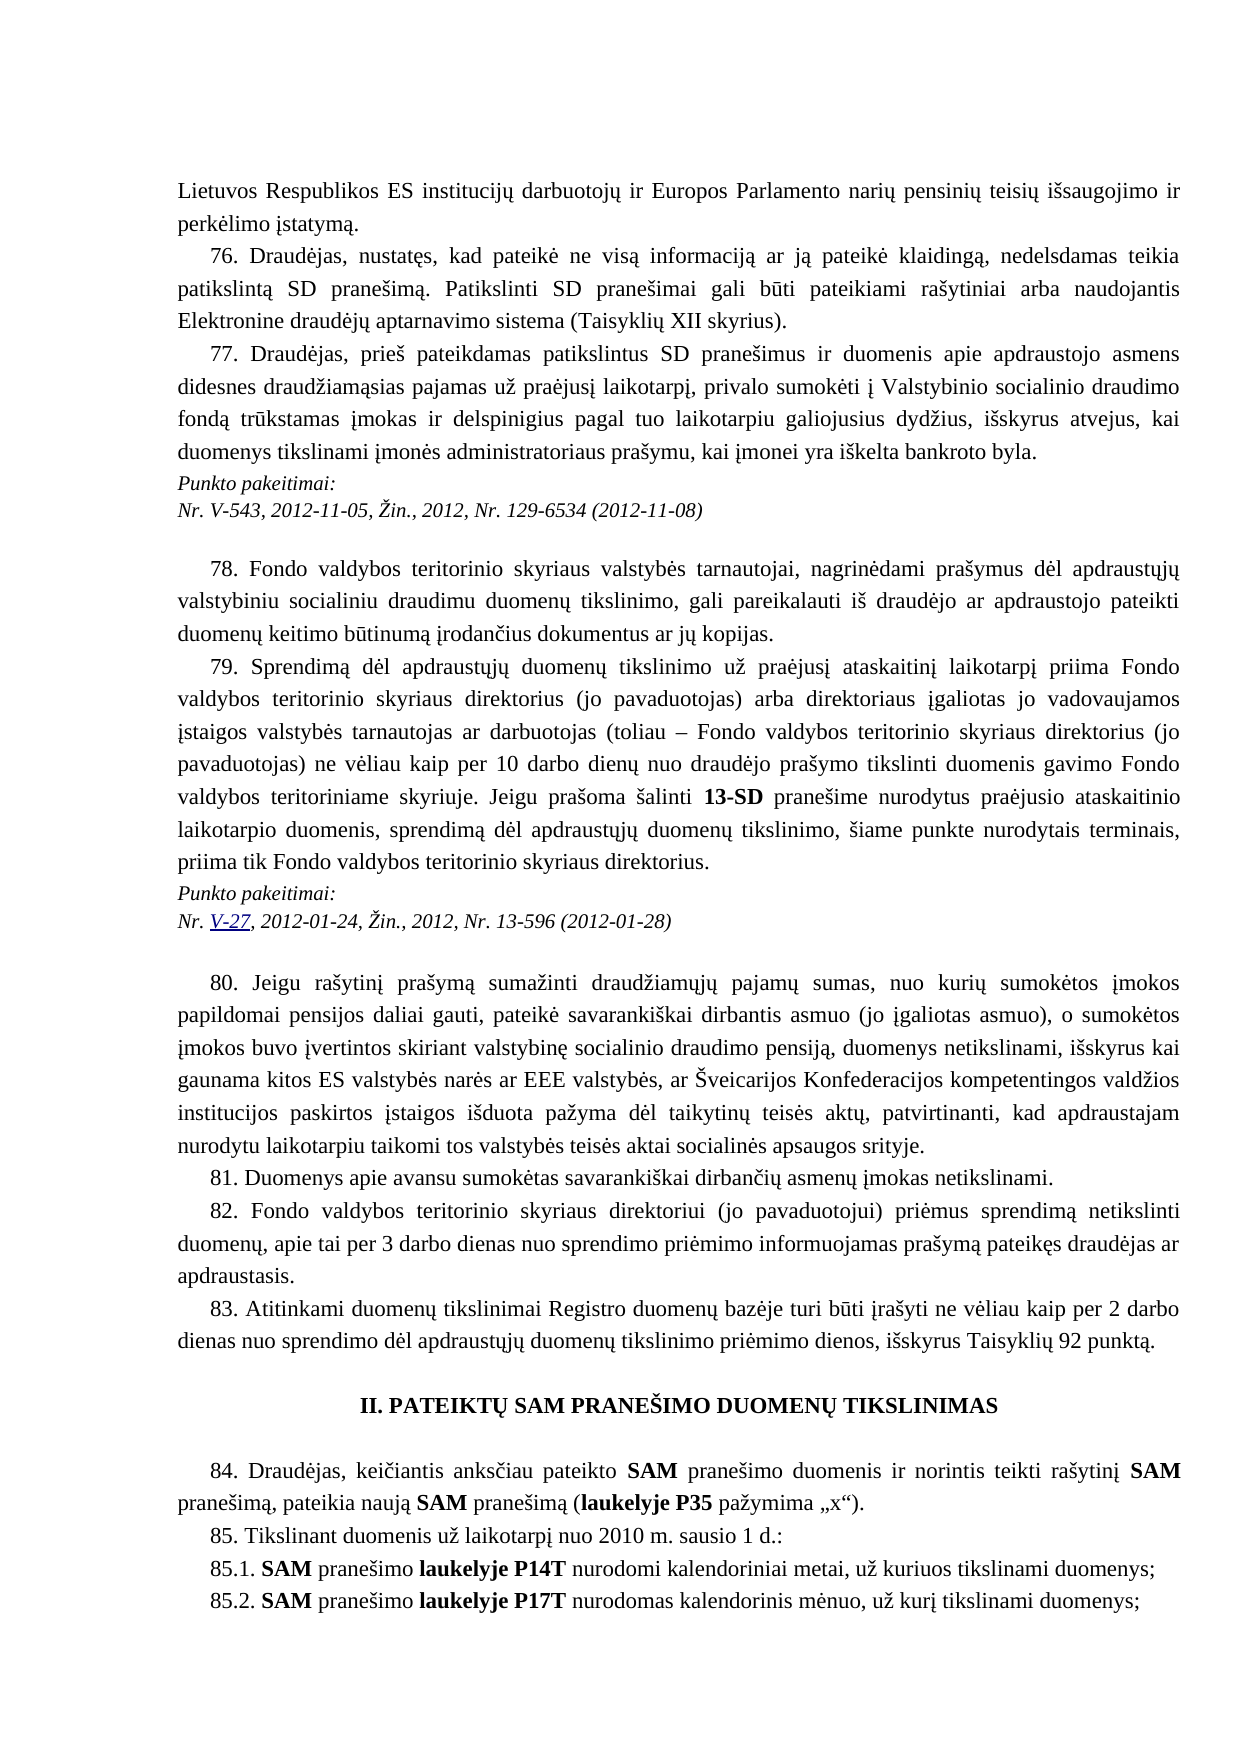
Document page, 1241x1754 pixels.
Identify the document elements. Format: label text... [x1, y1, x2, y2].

text Nr. V-27, 2012-01-24, Žin., 2012, Nr. 13-596 (2012-01-28) [177, 908, 1181, 933]
text 85. Tikslinant duomenis už laikotarpį nuo 2010 m. sausio 1 d.: [177, 1522, 1181, 1548]
text 76. Draudėjas, nustatęs, kad pateikė ne visą informaciją ar ją pateikė klaidingą, nedelsdamas teikia patikslintą SD pranešimą. Patikslinti SD pranešimai gali būti pateikiami rašytiniai arba naudojantis Elektronine draudėjų aptarnavimo sistema (Taisyklių XII skyrius). [177, 242, 1181, 334]
text Punkto pakeitimai: [177, 471, 1181, 495]
text 84. Draudėjas, keičiantis anksčiau pateikto SAM pranešimo duomenis ir norintis teikti rašytinį SAM pranešimą, pateikia naują SAM pranešimą (laukelyje P35 pažymima „x“). [177, 1457, 1181, 1516]
text 80. Jeigu rašytinį prašymą sumažinti draudžiamųjų pajamų sumas, nuo kurių sumokėtos įmokos papildomai pensijos daliai gauti, pateikė savarankiškai dirbantis asmuo (jo įgaliotas asmuo), o sumokėtos įmokos buvo įvertintos skiriant valstybinę socialinio draudimo pensiją, duomenys netikslinami, išskyrus kai gaunama kitos ES valstybės narės ar EEE valstybės, ar Šveicarijos Konfederacijos kompetentingos valdžios institucijos paskirtos įstaigos išduota pažyma dėl taikytinų teisės aktų, patvirtinanti, kad apdraustajam nurodytu laikotarpiu taikomi tos valstybės teisės aktai socialinės apsaugos srityje. [177, 969, 1181, 1158]
text 83. Atitinkami duomenų tikslinimai Registro duomenų bazėje turi būti įrašyti ne vėliau kaip per 2 darbo dienas nuo sprendimo dėl apdraustųjų duomenų tikslinimo priėmimo dienos, išskyrus Taisyklių 92 punktą. [177, 1295, 1181, 1354]
text Punkto pakeitimai: [177, 881, 1181, 905]
text Nr. V-543, 2012-11-05, Žin., 2012, Nr. 129-6534 (2012-11-08) [177, 498, 1181, 522]
text 79. Sprendimą dėl apdraustųjų duomenų tikslinimo už praėjusį ataskaitinį laikotarpį priima Fondo valdybos teritorinio skyriaus direktorius (jo pavaduotojas) arba direktoriaus įgaliotas jo vadovaujamos įstaigos valstybės tarnautojas ar darbuotojas (toliau – Fondo valdybos teritorinio skyriaus direktorius (jo pavaduotojas) ne vėliau kaip per 10 darbo dienų nuo draudėjo prašymo tikslinti duomenis gavimo Fondo valdybos teritoriniame skyriuje. Jeigu prašoma šalinti 13-SD pranešime nurodytus praėjusio ataskaitinio laikotarpio duomenis, sprendimą dėl apdraustųjų duomenų tikslinimo, šiame punkte nurodytais terminais, priima tik Fondo valdybos teritorinio skyriaus direktorius. [177, 653, 1181, 875]
text 77. Draudėjas, prieš pateikdamas patikslintus SD pranešimus ir duomenis apie apdraustojo asmens didesnes draudžiamąsias pajamas už praėjusį laikotarpį, privalo sumokėti į Valstybinio socialinio draudimo fondą trūkstamas įmokas ir delspinigius pagal tuo laikotarpiu galiojusius dydžius, išskyrus atvejus, kai duomenys tikslinami įmonės administratoriaus prašymu, kai įmonei yra iškelta bankroto byla. [177, 340, 1181, 464]
text Lietuvos Respublikos ES institucijų darbuotojų ir Europos Parlamento narių pensinių teisių išsaugojimo ir perkėlimo įstatymą. [177, 177, 1181, 236]
text 78. Fondo valdybos teritorinio skyriaus valstybės tarnautojai, nagrinėdami prašymus dėl apdraustųjų valstybiniu socialiniu draudimu duomenų tikslinimo, gali pareikalauti iš draudėjo ar apdraustojo pateikti duomenų keitimo būtinumą įrodančius dokumentus ar jų kopijas. [177, 555, 1181, 646]
text II. Pateiktų SAM pranešimo duomenų tikslinimas [177, 1393, 1181, 1419]
text 85.2. SAM pranešimo laukelyje P17T nurodomas kalendorinis mėnuo, už kurį tikslinami duomenys; [177, 1587, 1181, 1613]
text 82. Fondo valdybos teritorinio skyriaus direktoriui (jo pavaduotojui) priėmus sprendimą netikslinti duomenų, apie tai per 3 darbo dienas nuo sprendimo priėmimo informuojamas prašymą pateikęs draudėjas ar apdraustasis. [177, 1197, 1181, 1288]
text 85.1. SAM pranešimo laukelyje P14T nurodomi kalendoriniai metai, už kuriuos tikslinami duomenys; [177, 1554, 1181, 1581]
text 81. Duomenys apie avansu sumokėtas savarankiškai dirbančių asmenų įmokas netikslinami. [177, 1164, 1181, 1191]
